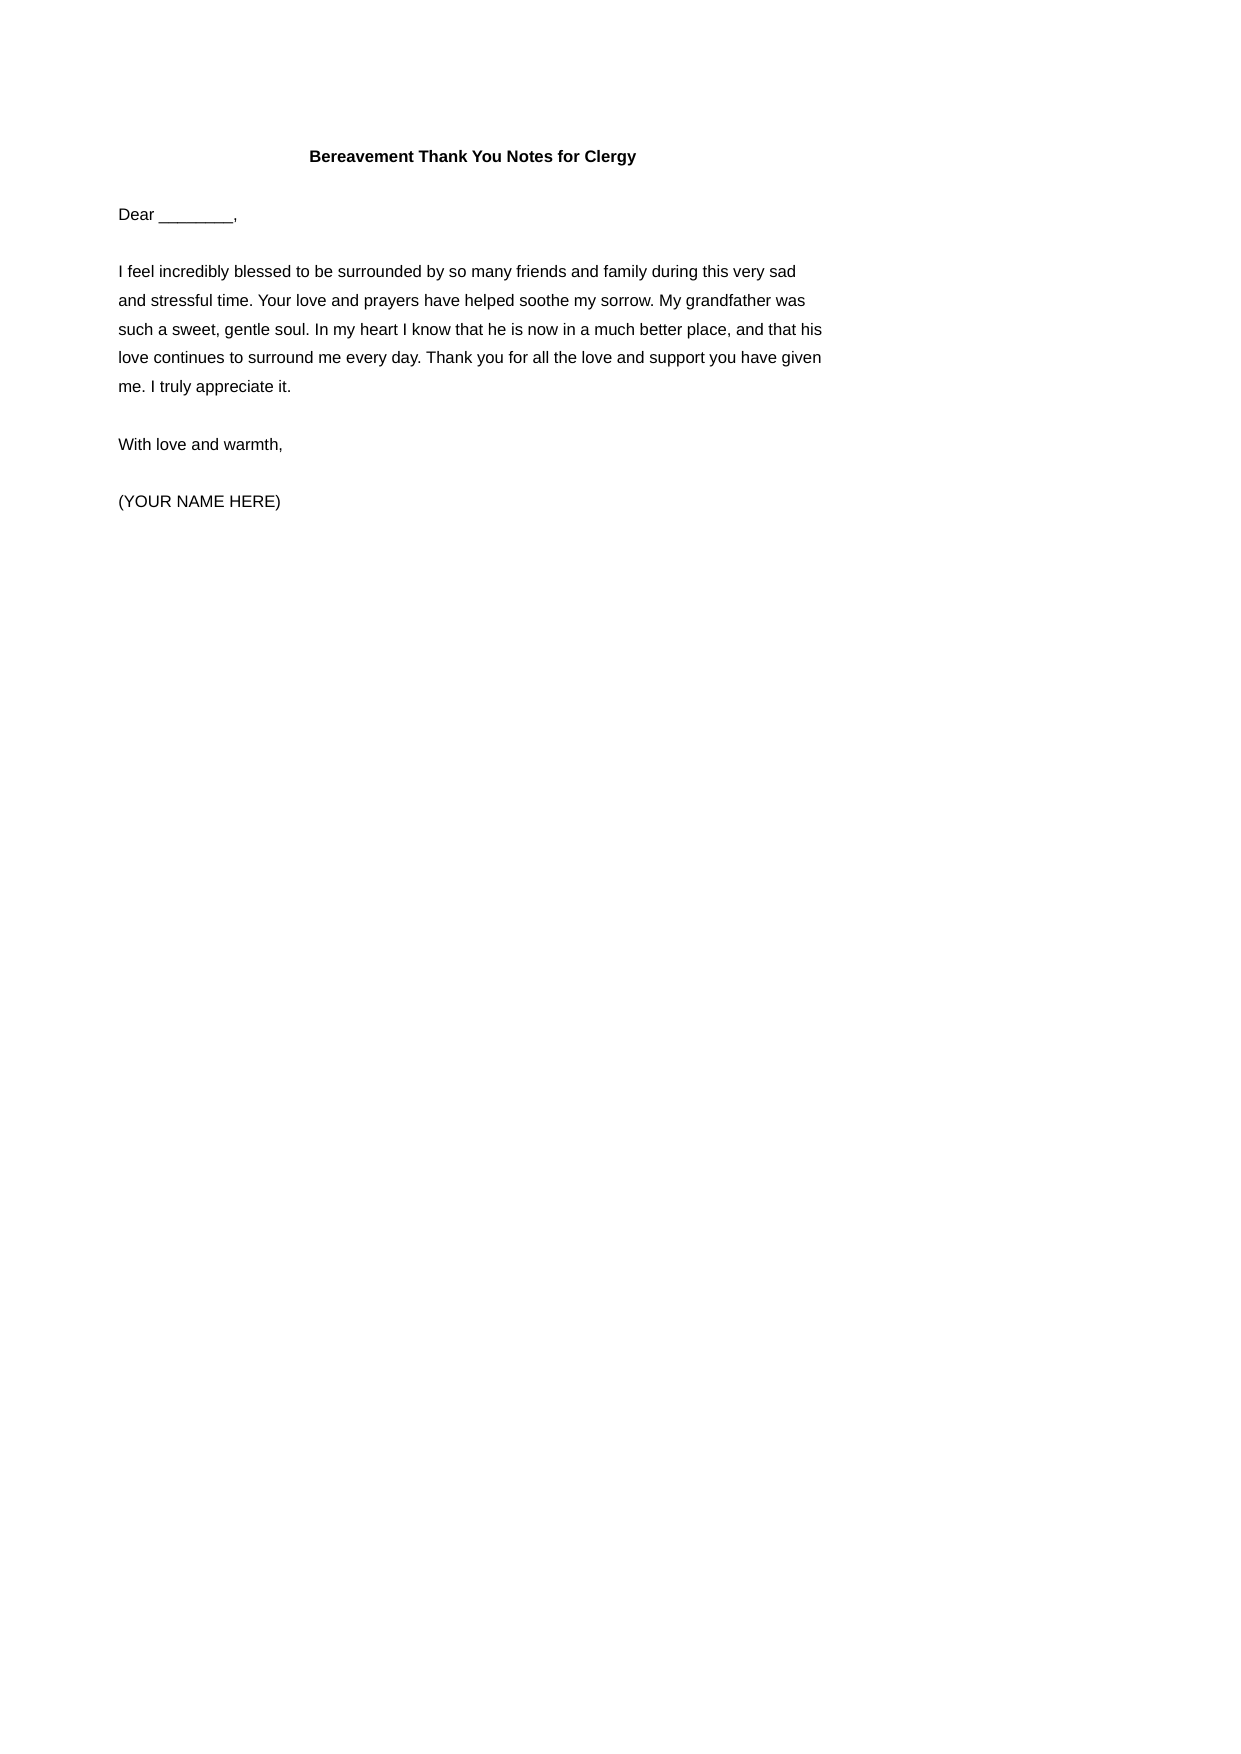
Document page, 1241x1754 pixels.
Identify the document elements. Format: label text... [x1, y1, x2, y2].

text With love and warmth, [118, 434, 827, 453]
text I feel incredibly blessed to be surrounded by so many friends and family during this very sad and stressful time. Your love and prayers have helped soothe my sorrow. My grandfather was such a sweet, gentle soul. In my heart I know that he is now in a much better place, and that his love continues to surround me every day. Thank you for all the love and support you have given me. I truly appreciate it. [118, 262, 827, 396]
text Dear ________, [118, 204, 827, 223]
text Bereavement Thank You Notes for Clergy [118, 147, 827, 166]
text (YOUR NAME HERE) [118, 492, 827, 511]
